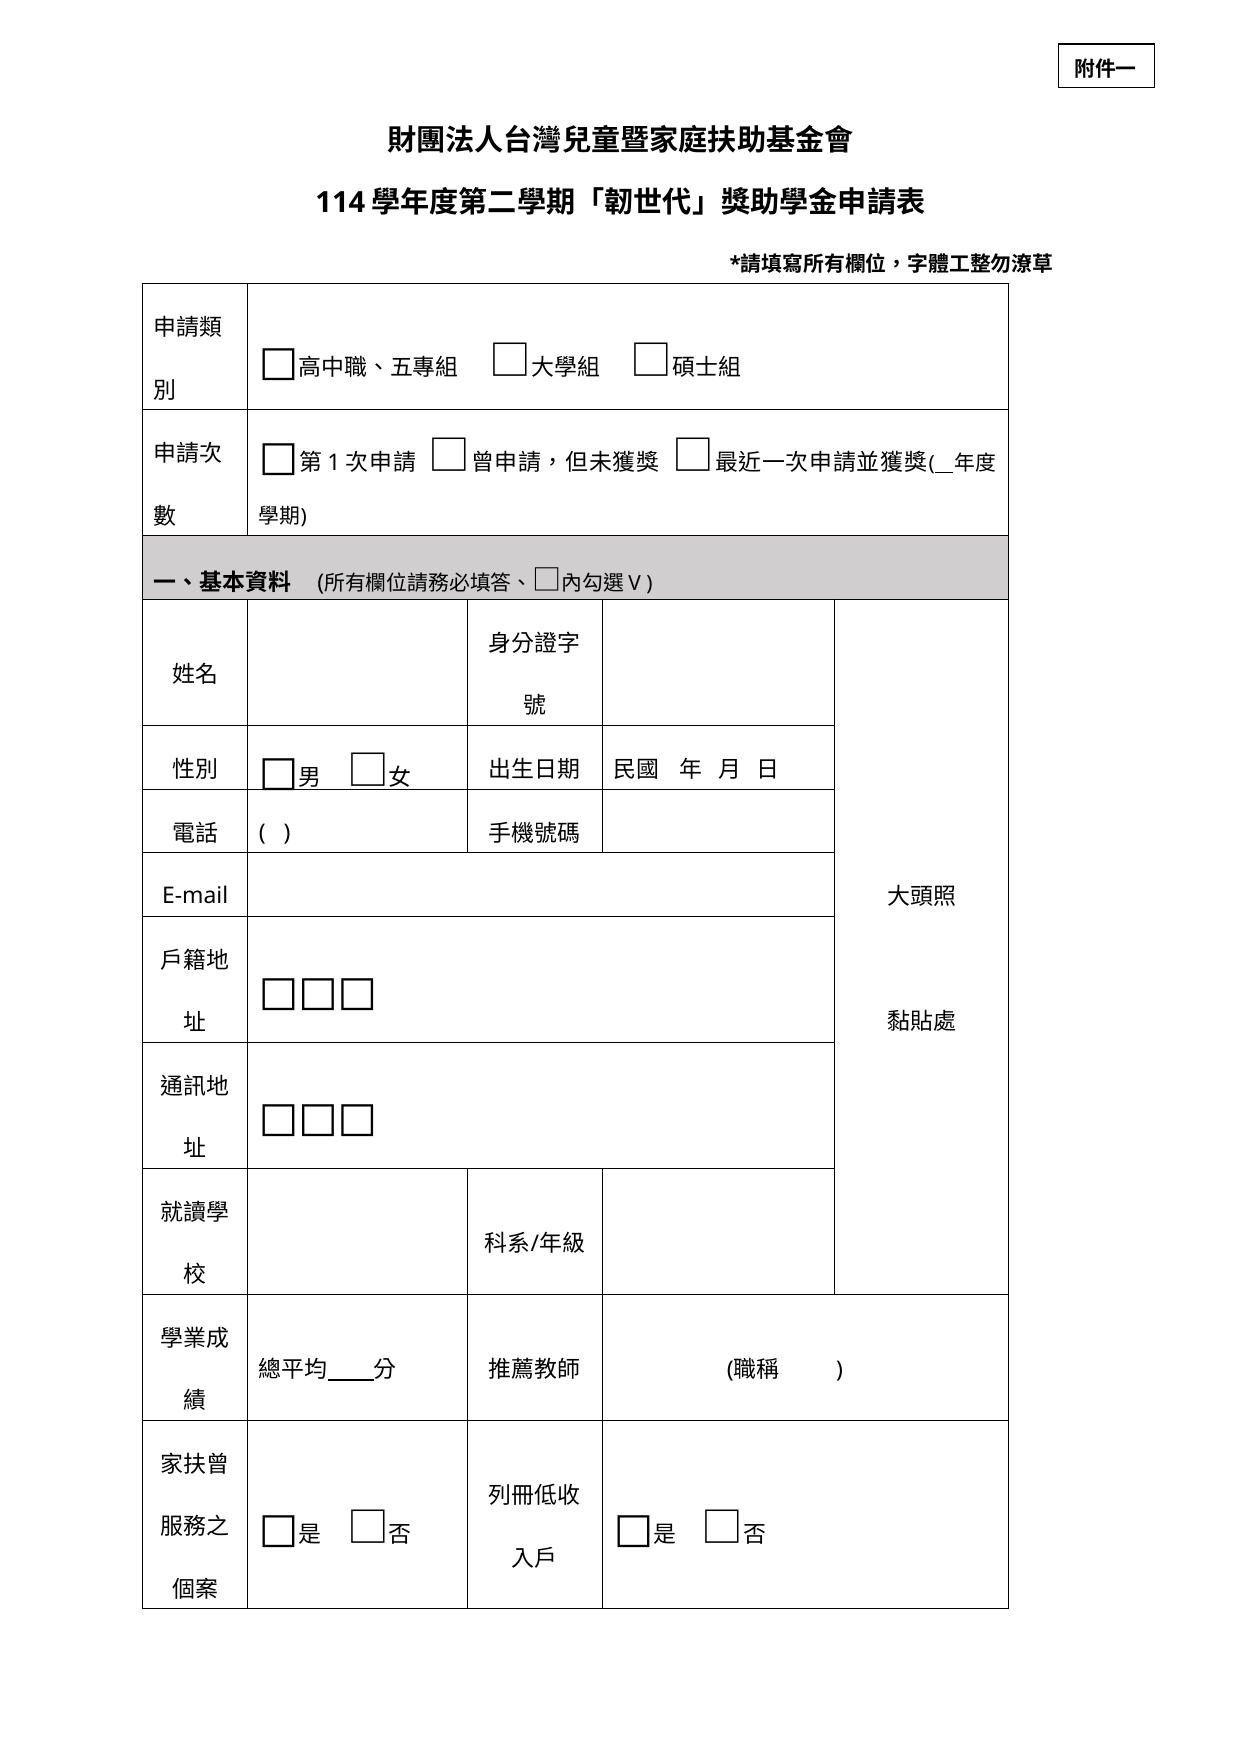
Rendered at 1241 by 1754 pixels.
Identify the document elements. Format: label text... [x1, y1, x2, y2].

table_cell 列冊低收 入戶 [468, 1421, 602, 1608]
table_cell 民國 年 月 日 [603, 726, 834, 788]
text 114學年度第二學期「韌世代」獎助學金申請表 [187, 158, 1053, 221]
table_cell 大頭照 黏貼處 [835, 600, 1008, 1294]
table_cell 姓名 [143, 600, 247, 725]
table_cell 學業成績 [143, 1295, 247, 1420]
table_cell [603, 600, 834, 725]
table_cell 通訊地址 [143, 1043, 247, 1168]
table_cell 出生日期 [468, 726, 602, 788]
table_cell 就讀學校 [143, 1169, 247, 1294]
table_cell 總平均 分 [248, 1295, 467, 1420]
table_cell 手機號碼 [468, 790, 602, 852]
table_cell (職稱 ) [603, 1295, 1008, 1420]
table_cell 身分證字號 [468, 600, 602, 725]
table_cell □男 □女 [248, 726, 467, 788]
table_cell 一、基本資料 (所有欄位請務必填答、□內勾選V ) [143, 536, 1008, 599]
table_cell □□□ [248, 917, 834, 1042]
table_cell 家扶曾服務之個案 [143, 1421, 247, 1608]
table_cell □第1次申請 □曾申請，但未獲獎 □最近一次申請並獲獎( 年度 學期) [248, 410, 1008, 535]
table_cell □是 □否 [248, 1421, 467, 1608]
table_cell [603, 790, 834, 852]
table_cell [603, 1169, 834, 1294]
text *請填寫所有欄位，字體工整勿潦草 [187, 221, 1053, 283]
table_header □高中職、五專組 □大學組 □碩士組 [248, 284, 1008, 409]
table_cell □是 □否 [603, 1421, 1008, 1608]
table_cell [248, 1169, 467, 1294]
text [1059, 45, 1154, 87]
table_cell □□□ [248, 1043, 834, 1168]
table_header 申請類別 [143, 284, 247, 409]
table_cell 性別 [143, 726, 247, 788]
table_cell 電話 [143, 790, 247, 852]
text 財團法人台灣兒童暨家庭扶助基金會 [187, 96, 1053, 158]
table_cell 科系/年級 [468, 1169, 602, 1294]
table_cell ( ) [248, 790, 467, 852]
table_cell 申請次數 [143, 410, 247, 535]
table_cell E-mail [143, 853, 247, 916]
table_cell 戶籍地址 [143, 917, 247, 1042]
table_cell [248, 600, 467, 725]
table_cell 推薦教師 [468, 1295, 602, 1420]
table_cell [248, 853, 834, 916]
text 附件一 [1074, 52, 1139, 79]
